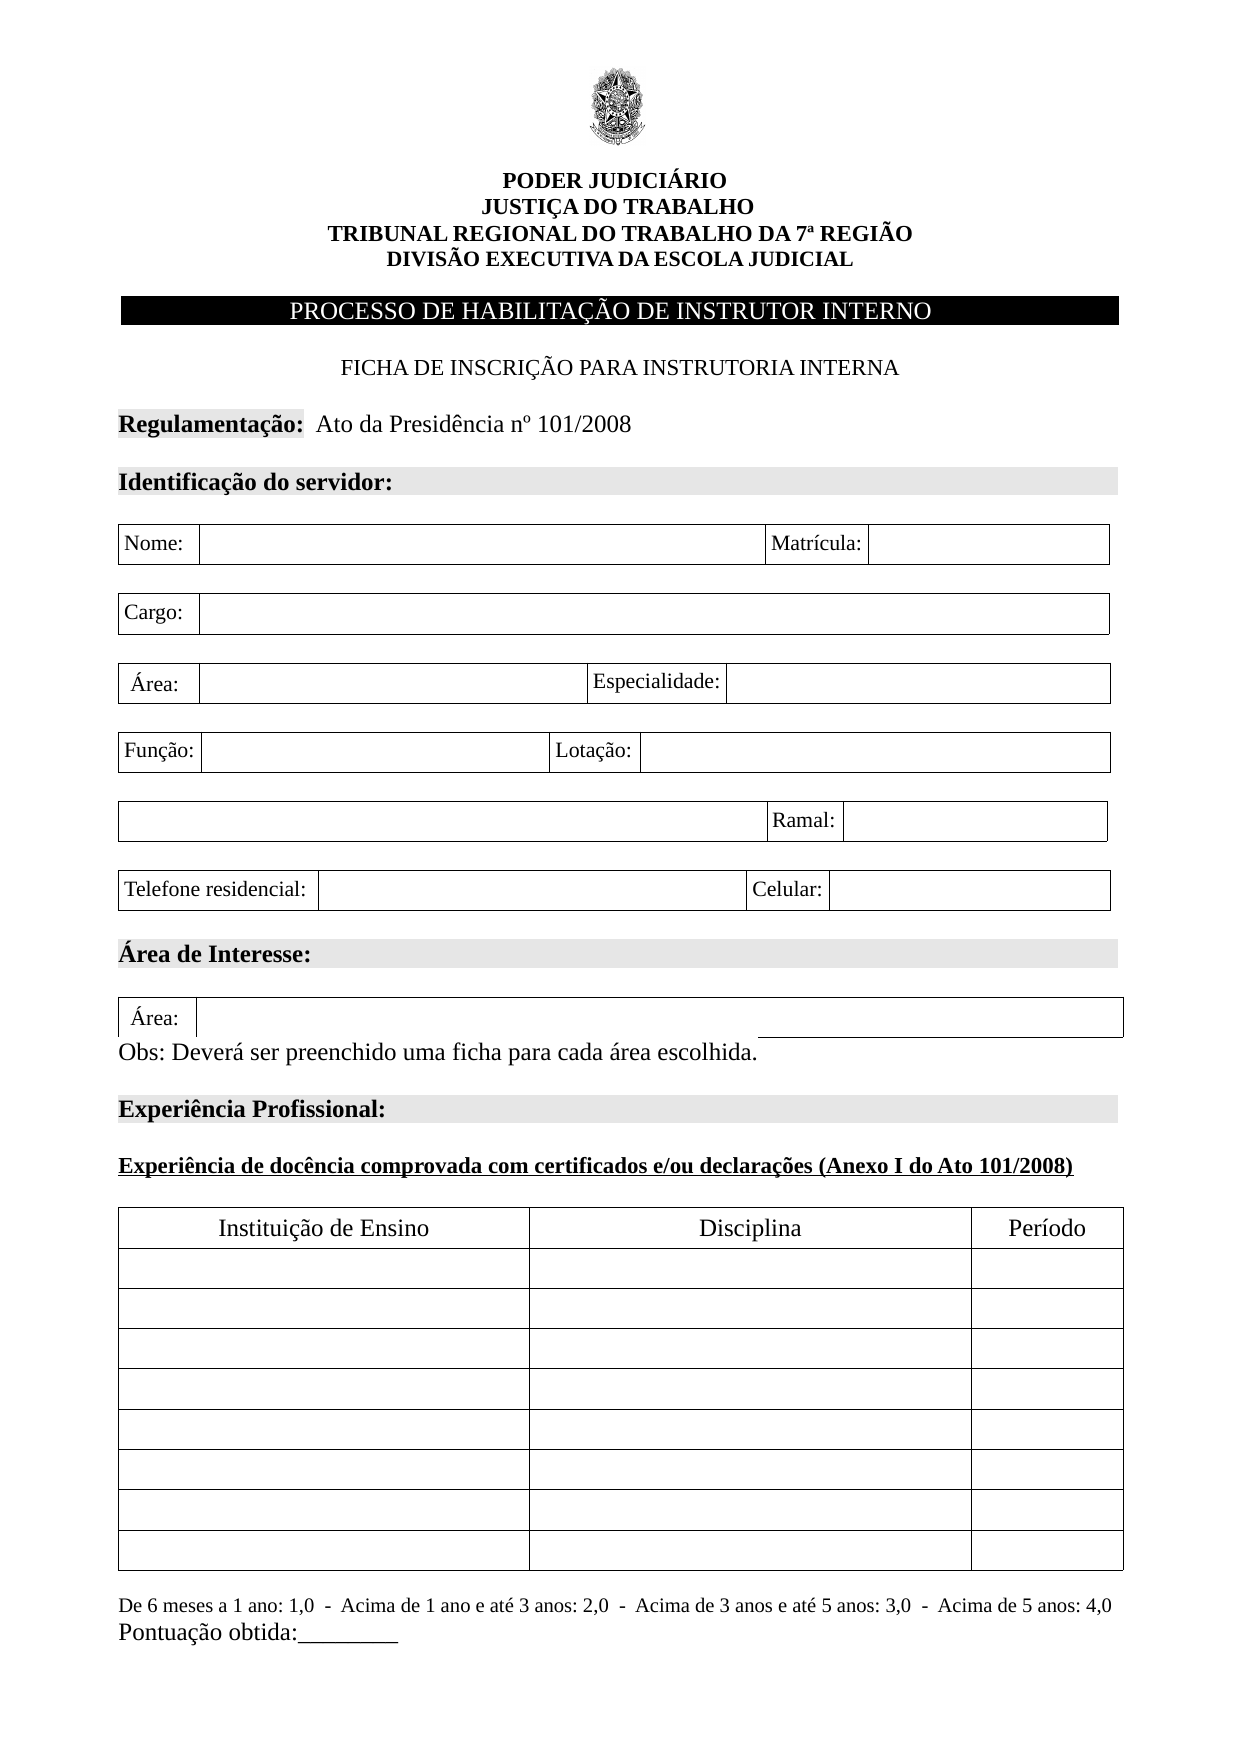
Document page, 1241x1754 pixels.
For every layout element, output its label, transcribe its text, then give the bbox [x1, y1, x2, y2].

table_header Instituição de Ensino [119, 1208, 529, 1247]
table_header Especialidade: [588, 664, 726, 703]
text JUSTIÇA DO TRABALHO [118, 193, 1117, 220]
table_cell [119, 1289, 529, 1328]
table_cell [972, 1531, 1123, 1570]
text Experiência de docência comprovada com certificados e/ou declarações (Anexo I do Ato 101/2008) [118, 1152, 1122, 1178]
text Pontuação obtida:________ [118, 1617, 1122, 1646]
table_cell [119, 1450, 529, 1489]
table_cell [972, 1289, 1123, 1328]
table_header [869, 525, 1109, 564]
table_cell [119, 1329, 529, 1368]
table_cell [972, 1410, 1123, 1449]
table_header [319, 871, 746, 910]
table_cell [972, 1329, 1123, 1368]
table_cell [530, 1369, 971, 1409]
table_header Área: [119, 998, 196, 1037]
picture [589, 66, 646, 146]
table_header [200, 525, 765, 564]
table_cell [972, 1450, 1123, 1489]
table_cell [530, 1249, 971, 1288]
text DIVISÃO EXECUTIVA DA ESCOLA JUDICIAL [118, 246, 1122, 271]
table_cell [972, 1490, 1123, 1529]
table_header Disciplina [530, 1208, 971, 1247]
table_cell [530, 1450, 971, 1489]
table_cell [530, 1410, 971, 1449]
table_header Área: [119, 664, 199, 703]
table_header Nome: [119, 525, 199, 564]
table_header :Ramal [768, 802, 843, 841]
table_header Telefone residencial: [119, 871, 318, 910]
table_header [197, 998, 1123, 1037]
table_cell [530, 1531, 971, 1570]
table_header Cargo: [119, 594, 199, 633]
table_header Matrícula: [766, 525, 868, 564]
table_header [830, 871, 1110, 910]
text De 6 meses a 1 ano: 1,0 - Acima de 1 ano e até 3 anos: 2,0 - Acima de 3 anos e até 5 anos: 3,0 - Acima de 5 anos: 4,0 [118, 1594, 1122, 1617]
text PODER JUDICIÁRIO [118, 167, 1117, 193]
text Experiência Profissional: [118, 1094, 1122, 1123]
table_cell [119, 1490, 529, 1529]
text Identificação do servidor: [118, 467, 1122, 495]
text Regulamentação: Ato da Presidência nº 101/2008 [118, 409, 1122, 438]
table_header Celular: [747, 871, 829, 910]
table_cell [119, 1369, 529, 1409]
text PROCESSO DE HABILITAÇÃO DE INSTRUTOR INTERNO [118, 296, 1122, 325]
table_cell [530, 1289, 971, 1328]
table_cell [119, 1410, 529, 1449]
table_cell [972, 1249, 1123, 1288]
table_header [119, 802, 767, 841]
table_header Lotação: [550, 733, 640, 772]
table_header [200, 664, 587, 703]
table_header [727, 664, 1110, 703]
table_header [844, 802, 1107, 841]
table_header [200, 594, 1109, 633]
table_cell [119, 1249, 529, 1288]
table_header [641, 733, 1110, 772]
table_cell [530, 1490, 971, 1529]
text FICHA DE INSCRIÇÃO PARA INSTRUTORIA INTERNA [118, 354, 1122, 380]
table_cell [119, 1531, 529, 1570]
text Obs: Deverá ser preenchido uma ficha para cada área escolhida. [118, 1038, 1122, 1066]
text TRIBUNAL REGIONAL DO TRABALHO DA 7ª REGIÃO [118, 220, 1122, 246]
table_header Função: [119, 733, 201, 772]
table_header Período [972, 1208, 1123, 1247]
text Área de Interesse: [118, 939, 1122, 968]
table_cell [972, 1369, 1123, 1409]
table_header [202, 733, 549, 772]
table_cell [530, 1329, 971, 1368]
